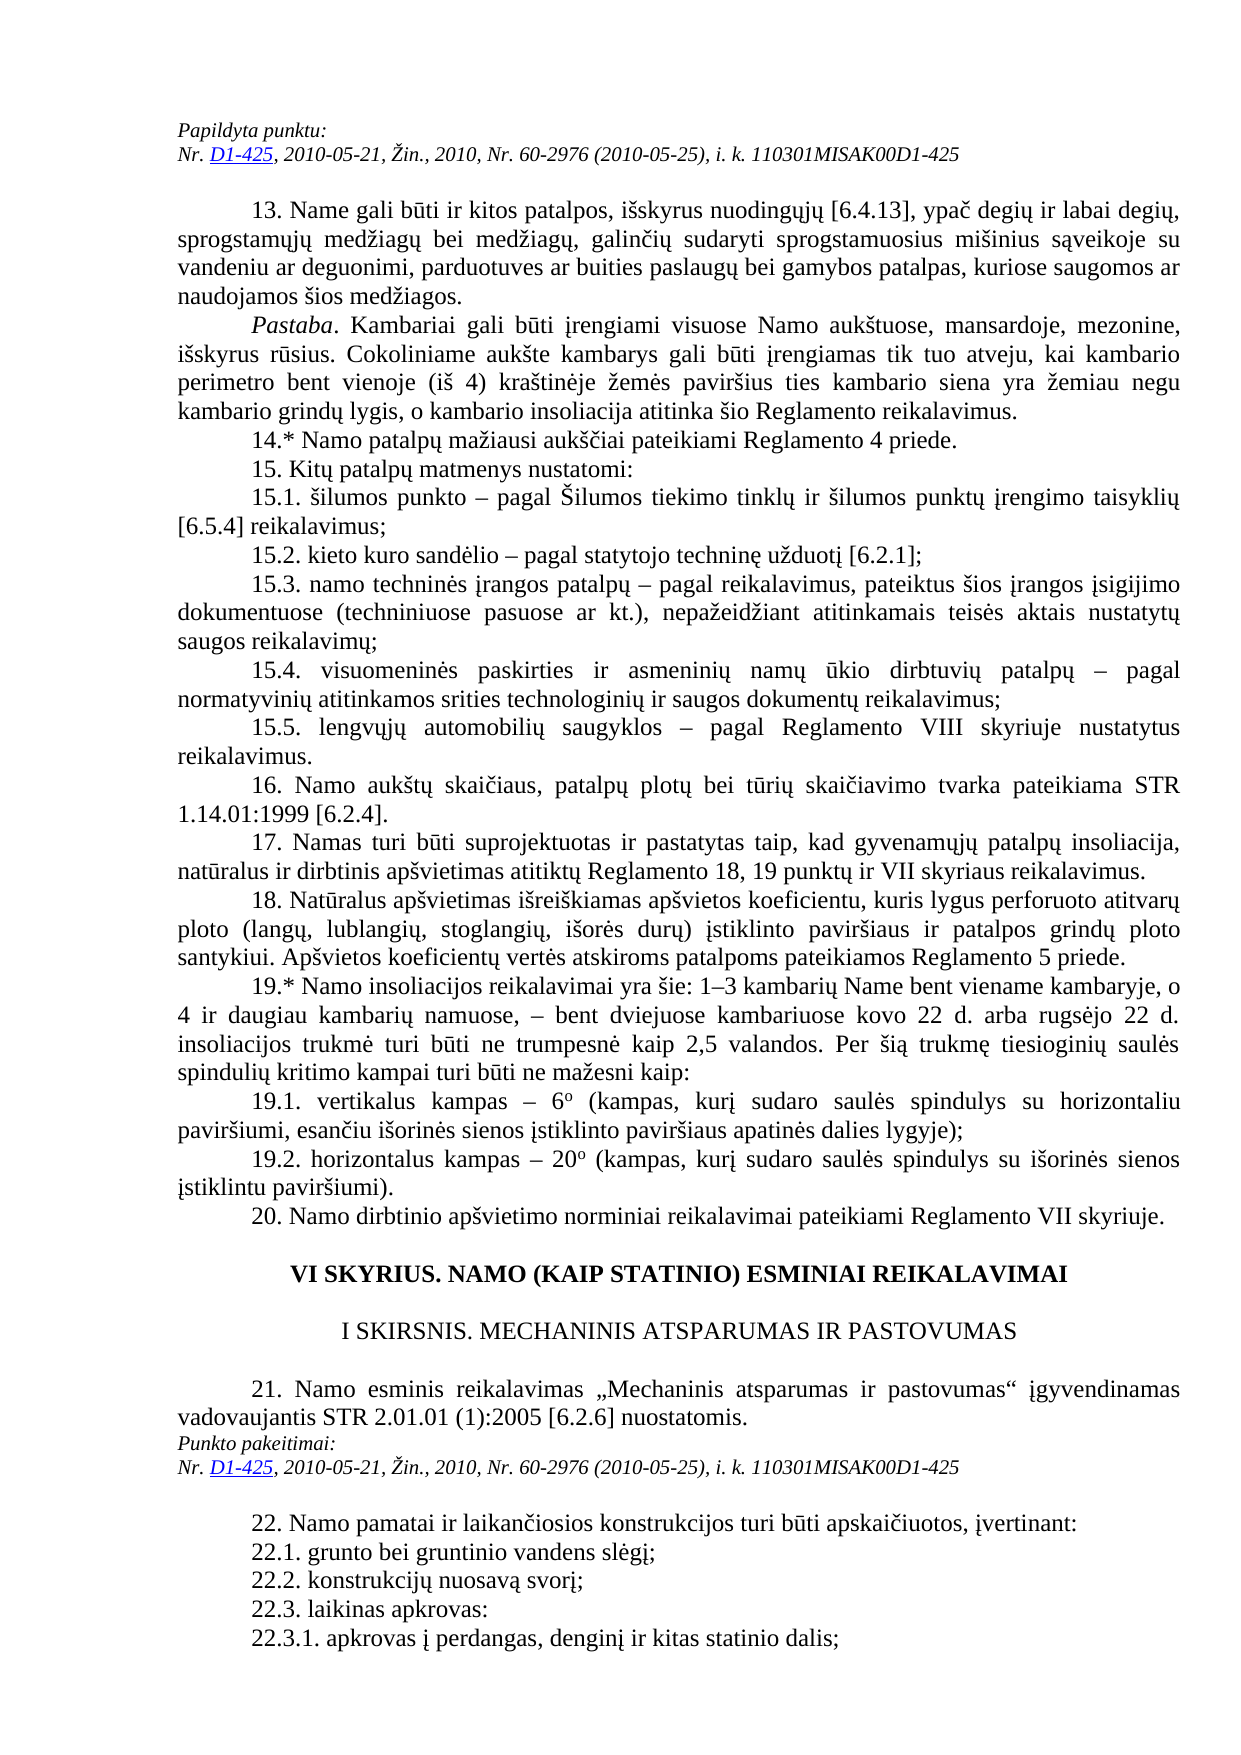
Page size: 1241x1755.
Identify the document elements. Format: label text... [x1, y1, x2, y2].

text 19.1. vertikalus kampas – 6o (kampas, kurį sudaro saulės spindulys su horizontaliu paviršiumi, esančiu išorinės sienos įstiklinto paviršiaus apatinės dalies lygyje); [177, 1086, 1181, 1144]
text 22.3. laikinas apkrovas: [177, 1594, 1181, 1623]
text 15.1. šilumos punkto – pagal Šilumos tiekimo tinklų ir šilumos punktų įrengimo taisyklių [6.5.4] reikalavimus; [177, 482, 1181, 540]
text 22.3.1. apkrovas į perdangas, denginį ir kitas statinio dalis; [177, 1623, 1181, 1652]
text Nr. D1-425, 2010-05-21, Žin., 2010, Nr. 60-2976 (2010-05-25), i. k. 110301MISAK00D1-425 [177, 142, 1181, 166]
text 22.2. konstrukcijų nuosavą svorį; [177, 1566, 1181, 1594]
text 22. Namo pamatai ir laikančiosios konstrukcijos turi būti apskaičiuotos, įvertinant: [177, 1508, 1181, 1537]
text 19.* Namo insoliacijos reikalavimai yra šie: 1–3 kambarių Name bent viename kambaryje, o 4 ir daugiau kambarių namuose, – bent dviejuose kambariuose kovo 22 d. arba rugsėjo 22 d. insoliacijos trukmė turi būti ne trumpesnė kaip 2,5 valandos. Per šią trukmę tiesioginių saulės spindulių kritimo kampai turi būti ne mažesni kaip: [177, 971, 1181, 1086]
text Papildyta punktu: [177, 118, 1181, 142]
text 15.4. visuomeninės paskirties ir asmeninių namų ūkio dirbtuvių patalpų – pagal normatyvinių atitinkamos srities technologinių ir saugos dokumentų reikalavimus; [177, 655, 1181, 712]
text 19.2. horizontalus kampas – 20o (kampas, kurį sudaro saulės spindulys su išorinės sienos įstiklintu paviršiumi). [177, 1144, 1181, 1201]
text 18. Natūralus apšvietimas išreiškiamas apšvietos koeficientu, kuris lygus perforuoto atitvarų ploto (langų, lublangių, stoglangių, išorės durų) įstiklinto paviršiaus ir patalpos grindų ploto santykiui. Apšvietos koeficientų vertės atskiroms patalpoms pateikiamos Reglamento 5 priede. [177, 885, 1181, 971]
text VI SKYRIUS. NAMO (KAIP STATINIO) ESMINIAI REIKALAVIMAI [177, 1259, 1181, 1287]
text Pastaba. Kambariai gali būti įrengiami visuose Namo aukštuose, mansardoje, mezonine, išskyrus rūsius. Cokoliniame aukšte kambarys gali būti įrengiamas tik tuo atveju, kai kambario perimetro bent vienoje (iš 4) kraštinėje žemės paviršius ties kambario siena yra žemiau negu kambario grindų lygis, o kambario insoliacija atitinka šio Reglamento reikalavimus. [177, 310, 1181, 425]
text 20. Namo dirbtinio apšvietimo norminiai reikalavimai pateikiami Reglamento VII skyriuje. [177, 1201, 1181, 1230]
text 16. Namo aukštų skaičiaus, patalpų plotų bei tūrių skaičiavimo tvarka pateikiama STR 1.14.01:1999 [6.2.4]. [177, 770, 1181, 827]
text 21. Namo esminis reikalavimas „Mechaninis atsparumas ir pastovumas“ įgyvendinamas vadovaujantis STR 2.01.01 (1):2005 [6.2.6] nuostatomis. [177, 1374, 1181, 1431]
text I SKIRSNIS. MECHANINIS ATSPARUMAS IR PASTOVUMAS [177, 1316, 1181, 1345]
text 14.* Namo patalpų mažiausi aukščiai pateikiami Reglamento 4 priede. [177, 425, 1181, 454]
text 22.1. grunto bei gruntinio vandens slėgį; [177, 1537, 1181, 1566]
text 13. Name gali būti ir kitos patalpos, išskyrus nuodingųjų [6.4.13], ypač degių ir labai degių, sprogstamųjų medžiagų bei medžiagų, galinčių sudaryti sprogstamuosius mišinius sąveikoje su vandeniu ar deguonimi, parduotuves ar buities paslaugų bei gamybos patalpas, kuriose saugomos ar naudojamos šios medžiagos. [177, 195, 1181, 310]
text 15. Kitų patalpų matmenys nustatomi: [177, 454, 1181, 482]
text 15.2. kieto kuro sandėlio – pagal statytojo techninę užduotį [6.2.1]; [177, 540, 1181, 569]
text 15.5. lengvųjų automobilių saugyklos – pagal Reglamento VIII skyriuje nustatytus reikalavimus. [177, 712, 1181, 770]
text 15.3. namo techninės įrangos patalpų – pagal reikalavimus, pateiktus šios įrangos įsigijimo dokumentuose (techniniuose pasuose ar kt.), nepažeidžiant atitinkamais teisės aktais nustatytų saugos reikalavimų; [177, 569, 1181, 655]
text Punkto pakeitimai: [177, 1431, 1181, 1455]
text 17. Namas turi būti suprojektuotas ir pastatytas taip, kad gyvenamųjų patalpų insoliacija, natūralus ir dirbtinis apšvietimas atitiktų Reglamento 18, 19 punktų ir VII skyriaus reikalavimus. [177, 827, 1181, 885]
text Nr. D1-425, 2010-05-21, Žin., 2010, Nr. 60-2976 (2010-05-25), i. k. 110301MISAK00D1-425 [177, 1455, 1181, 1479]
